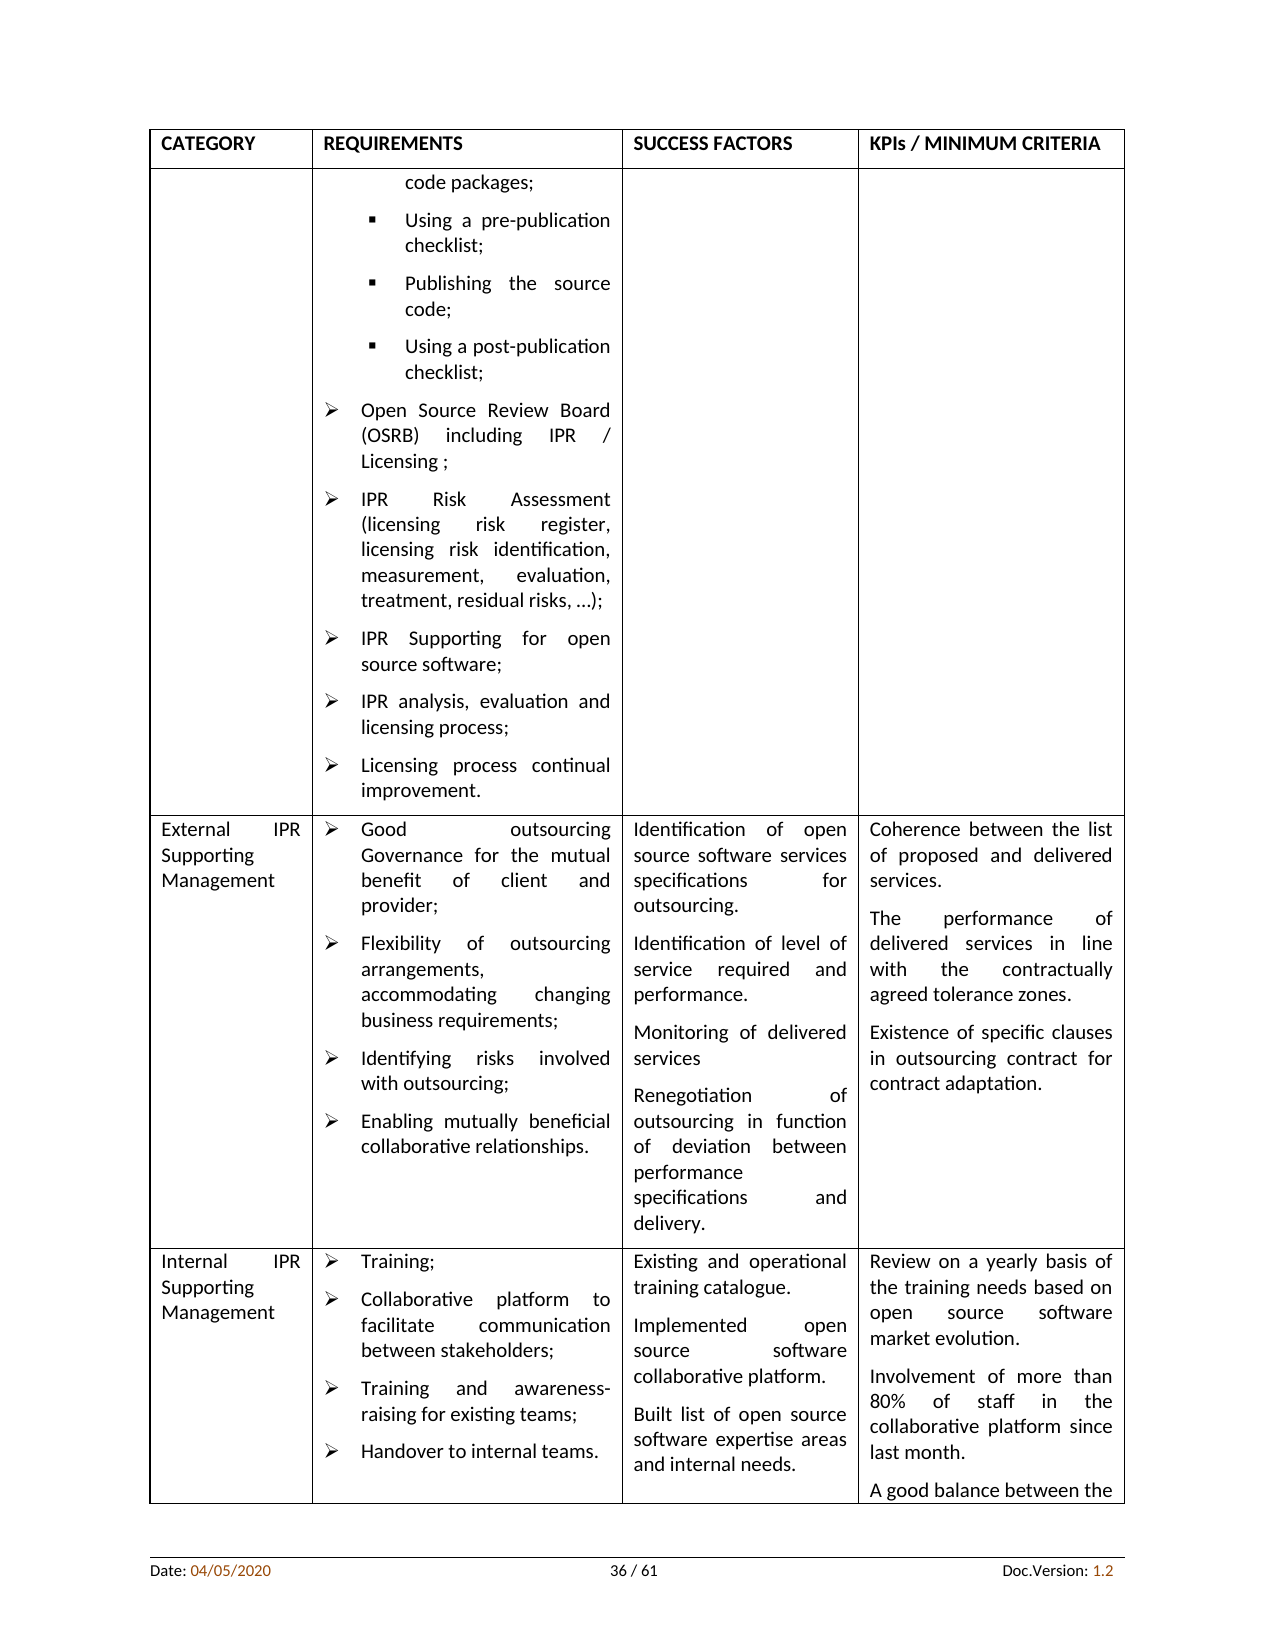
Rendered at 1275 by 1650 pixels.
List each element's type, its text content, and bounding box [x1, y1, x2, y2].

table_header REQUIREMENTS [313, 130, 622, 168]
table_cell Good outsourcing Governance for the mutual benefit of client and provider; Flexibility of outsourcing arrangements, accommodating changing business requirements; Identifying risks involved with outsourcing; Enabling mutually beneficial collaborative relationships. [313, 816, 622, 1248]
table_cell [151, 169, 312, 815]
table_cell [623, 169, 858, 815]
table_cell [859, 169, 1124, 815]
table_cell Identification of open source software services specifications for outsourcing. Identification of level of service required and performance. Monitoring of delivered services Renegotiation of outsourcing in function of deviation between performance specifications and delivery. [623, 816, 858, 1248]
table_header KPIs / MINIMUM CRITERIA [859, 130, 1124, 168]
table_cell Review on a yearly basis of the training needs based on open source software market evolution. Involvement of more than 80% of staff in the collaborative platform since last month. A good balance between the [859, 1249, 1124, 1502]
table_cell Existing and operational training catalogue. Implemented open source software collaborative platform. Built list of open source software expertise areas and internal needs. [623, 1249, 858, 1502]
table_cell Coherence between the list of proposed and delivered services. The performance of delivered services in line with the contractually agreed tolerance zones. Existence of specific clauses in outsourcing contract for contract adaptation. [859, 816, 1124, 1248]
table_cell Training; Collaborative platform to facilitate communication between stakeholders; Training and awareness-raising for existing teams; Handover to internal teams. [313, 1249, 622, 1502]
table_header CATEGORY [151, 130, 312, 168]
table_cell External IPR Supporting Management [151, 816, 312, 1248]
table_cell Internal IPR Supporting Management [151, 1249, 312, 1502]
table_header SUCCESS FACTORS [623, 130, 858, 168]
table_cell code packages; Using a pre-publication checklist; Publishing the source code; Using a post-publication checklist; Open Source Review Board (OSRB) including IPR / Licensing ; IPR Risk Assessment (licensing risk register, licensing risk identification, measurement, evaluation, treatment, residual risks, …); IPR Supporting for open source software; IPR analysis, evaluation and licensing process; Licensing process continual improvement. [313, 169, 622, 815]
